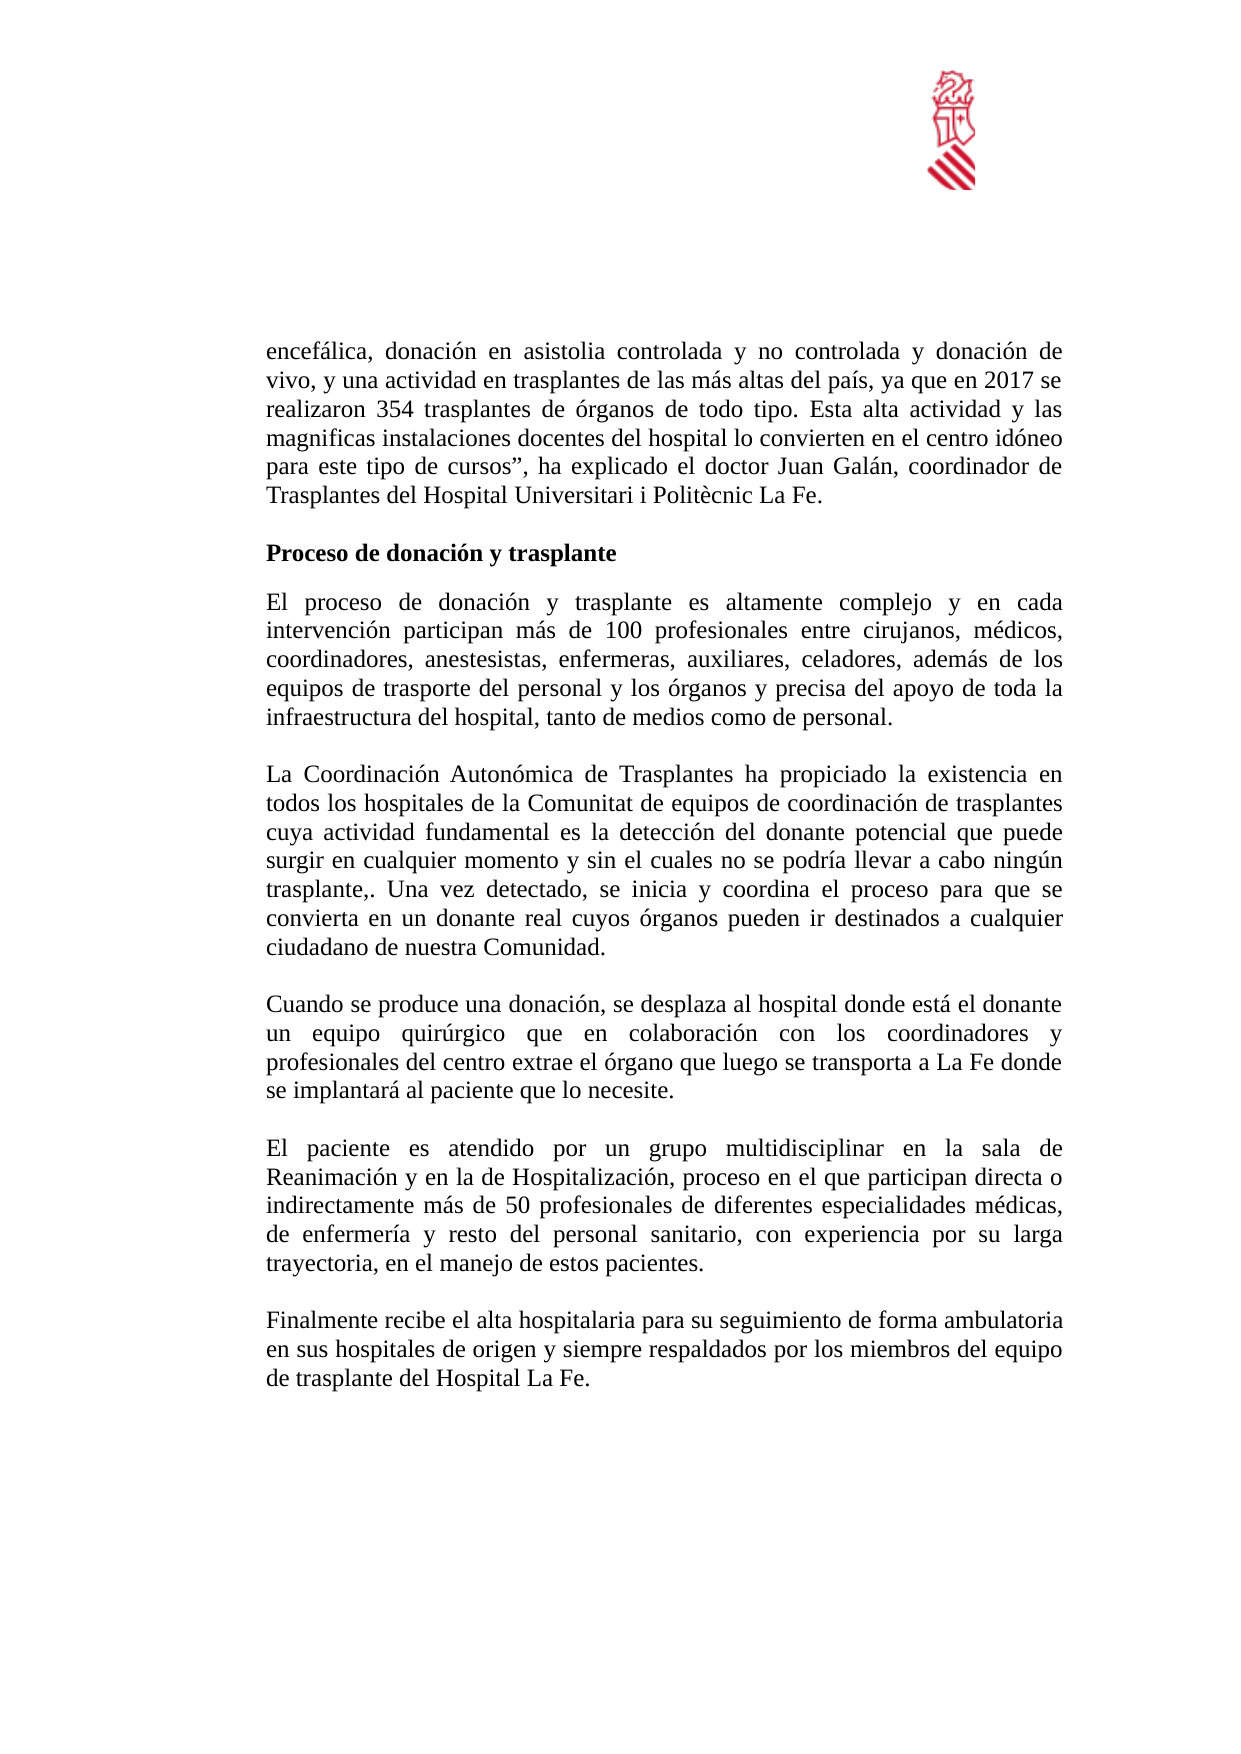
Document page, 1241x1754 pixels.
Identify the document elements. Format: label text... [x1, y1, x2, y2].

text La Coordinación Autonómica de Trasplantes ha propiciado la existencia en todos los hospitales de la Comunitat de equipos de coordinación de trasplantes cuya actividad fundamental es la detección del donante potencial que puede surgir en cualquier momento y sin el cuales no se podría llevar a cabo ningún trasplante,. Una vez detectado, se inicia y coordina el proceso para que se convierta en un donante real cuyos órganos pueden ir destinados a cualquier ciudadano de nuestra Comunidad. [266, 759, 1064, 961]
text Proceso de donación y trasplante [266, 538, 1064, 566]
text El paciente es atendido por un grupo multidisciplinar en la sala de Reanimación y en la de Hospitalización, proceso en el que participan directa o indirectamente más de 50 profesionales de diferentes especialidades médicas, de enfermería y resto del personal sanitario, con experiencia por su larga trayectoria, en el manejo de estos pacientes. [266, 1133, 1064, 1277]
text encefálica, donación en asistolia controlada y no controlada y donación de vivo, y una actividad en trasplantes de las más altas del país, ya que en 2017 se realizaron 354 trasplantes de órganos de todo tipo. Esta alta actividad y las magnificas instalaciones docentes del hospital lo convierten en el centro idóneo para este tipo de cursos”, ha explicado el doctor Juan Galán, coordinador de Trasplantes del Hospital Universitari i Politècnic La Fe. [266, 336, 1064, 509]
text Cuando se produce una donación, se desplaza al hospital donde está el donante un equipo quirúrgico que en colaboración con los coordinadores y profesionales del centro extrae el órgano que luego se transporta a La Fe donde se implantará al paciente que lo necesite. [266, 989, 1064, 1104]
text Finalmente recibe el alta hospitalaria para su seguimiento de forma ambulatoria en sus hospitales de origen y siempre respaldados por los miembros del equipo de trasplante del Hospital La Fe. [266, 1306, 1064, 1392]
text El proceso de donación y trasplante es altamente complejo y en cada intervención participan más de 100 profesionales entre cirujanos, médicos, coordinadores, anestesistas, enfermeras, auxiliares, celadores, además de los equipos de trasporte del personal y los órganos y precisa del apoyo de toda la infraestructura del hospital, tanto de medios como de personal. [266, 587, 1064, 731]
